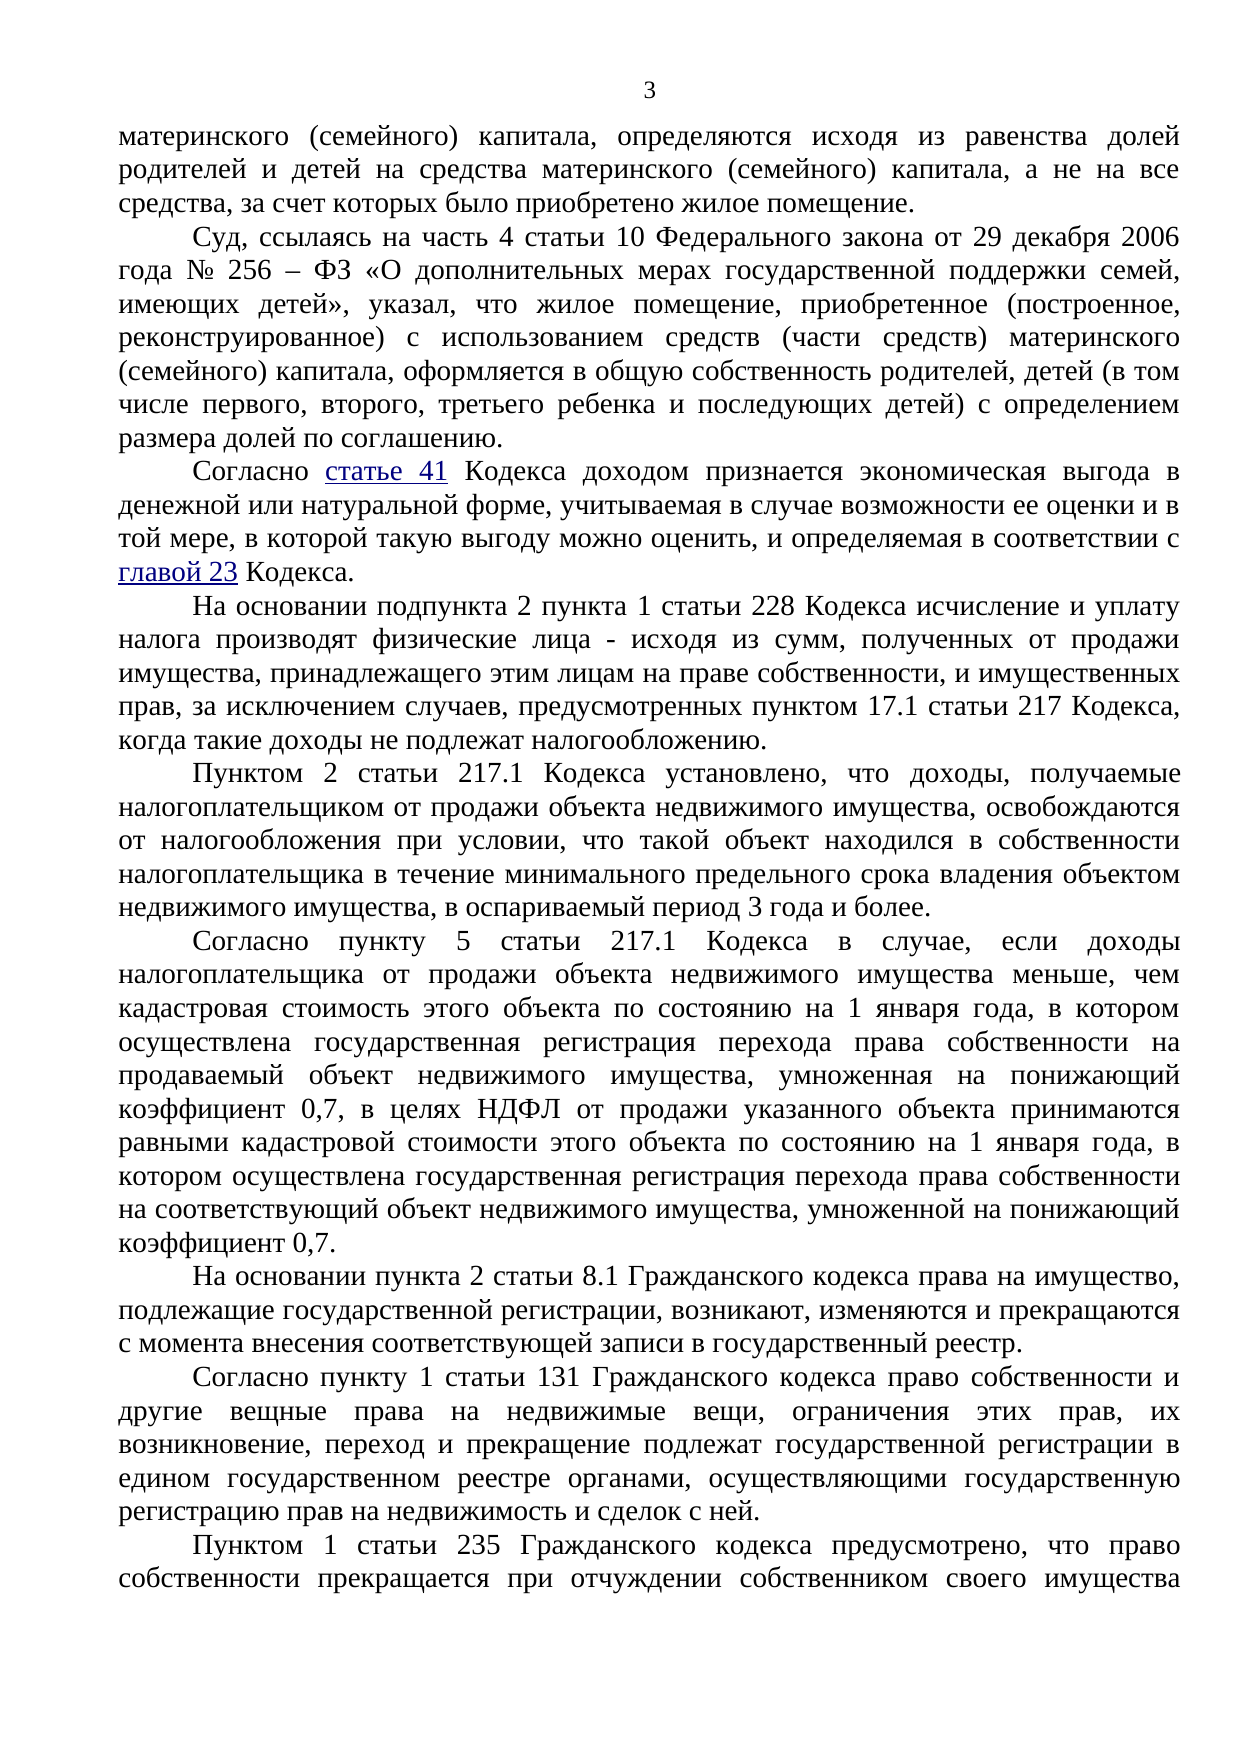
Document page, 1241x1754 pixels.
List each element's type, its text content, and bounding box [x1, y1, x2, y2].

text Пунктом 1 статьи 235 Гражданского кодекса предусмотрено, что право собственности прекращается при отчуждении собственником своего имущества [118, 1527, 1181, 1594]
text Суд, ссылаясь на часть 4 статьи 10 Федерального закона от 29 декабря 2006 года № 256 – ФЗ «О дополнительных мерах государственной поддержки семей, имеющих детей», указал, что жилое помещение, приобретенное (построенное, реконструированное) с использованием средств (части средств) материнского (семейного) капитала, оформляется в общую собственность родителей, детей (в том числе первого, второго, третьего ребенка и последующих детей) с определением размера долей по соглашению. [118, 219, 1181, 453]
text Пунктом 2 статьи 217.1 Кодекса установлено, что доходы, получаемые налогоплательщиком от продажи объекта недвижимого имущества, освобождаются от налогообложения при условии, что такой объект находился в собственности налогоплательщика в течение минимального предельного срока владения объектом недвижимого имущества, в оспариваемый период 3 года и более. [118, 755, 1181, 923]
text материнского (семейного) капитала, определяются исходя из равенства долей родителей и детей на средства материнского (семейного) капитала, а не на все средства, за счет которых было приобретено жилое помещение. [118, 118, 1181, 219]
text Согласно статье 41 Кодекса доходом признается экономическая выгода в денежной или натуральной форме, учитываемая в случае возможности ее оценки и в той мере, в которой такую выгоду можно оценить, и определяемая в соответствии с главой 23 Кодекса. [118, 453, 1181, 588]
text Согласно пункту 5 статьи 217.1 Кодекса в случае, если доходы налогоплательщика от продажи объекта недвижимого имущества меньше, чем кадастровая стоимость этого объекта по состоянию на 1 января года, в котором осуществлена государственная регистрация перехода права собственности на продаваемый объект недвижимого имущества, умноженная на понижающий коэффициент 0,7, в целях НДФЛ от продажи указанного объекта принимаются равными кадастровой стоимости этого объекта по состоянию на 1 января года, в котором осуществлена государственная регистрация перехода права собственности на соответствующий объект недвижимого имущества, умноженной на понижающий коэффициент 0,7. [118, 923, 1181, 1258]
text На основании подпункта 2 пункта 1 статьи 228 Кодекса исчисление и уплату налога производят физические лица - исходя из сумм, полученных от продажи имущества, принадлежащего этим лицам на праве собственности, и имущественных прав, за исключением случаев, предусмотренных пунктом 17.1 статьи 217 Кодекса, когда такие доходы не подлежат налогообложению. [118, 588, 1181, 755]
text На основании пункта 2 статьи 8.1 Гражданского кодекса права на имущество, подлежащие государственной регистрации, возникают, изменяются и прекращаются с момента внесения соответствующей записи в государственный реестр. [118, 1258, 1181, 1359]
text Согласно пункту 1 статьи 131 Гражданского кодекса право собственности и другие вещные права на недвижимые вещи, ограничения этих прав, их возникновение, переход и прекращение подлежат государственной регистрации в едином государственном реестре органами, осуществляющими государственную регистрацию прав на недвижимость и сделок с ней. [118, 1359, 1181, 1527]
